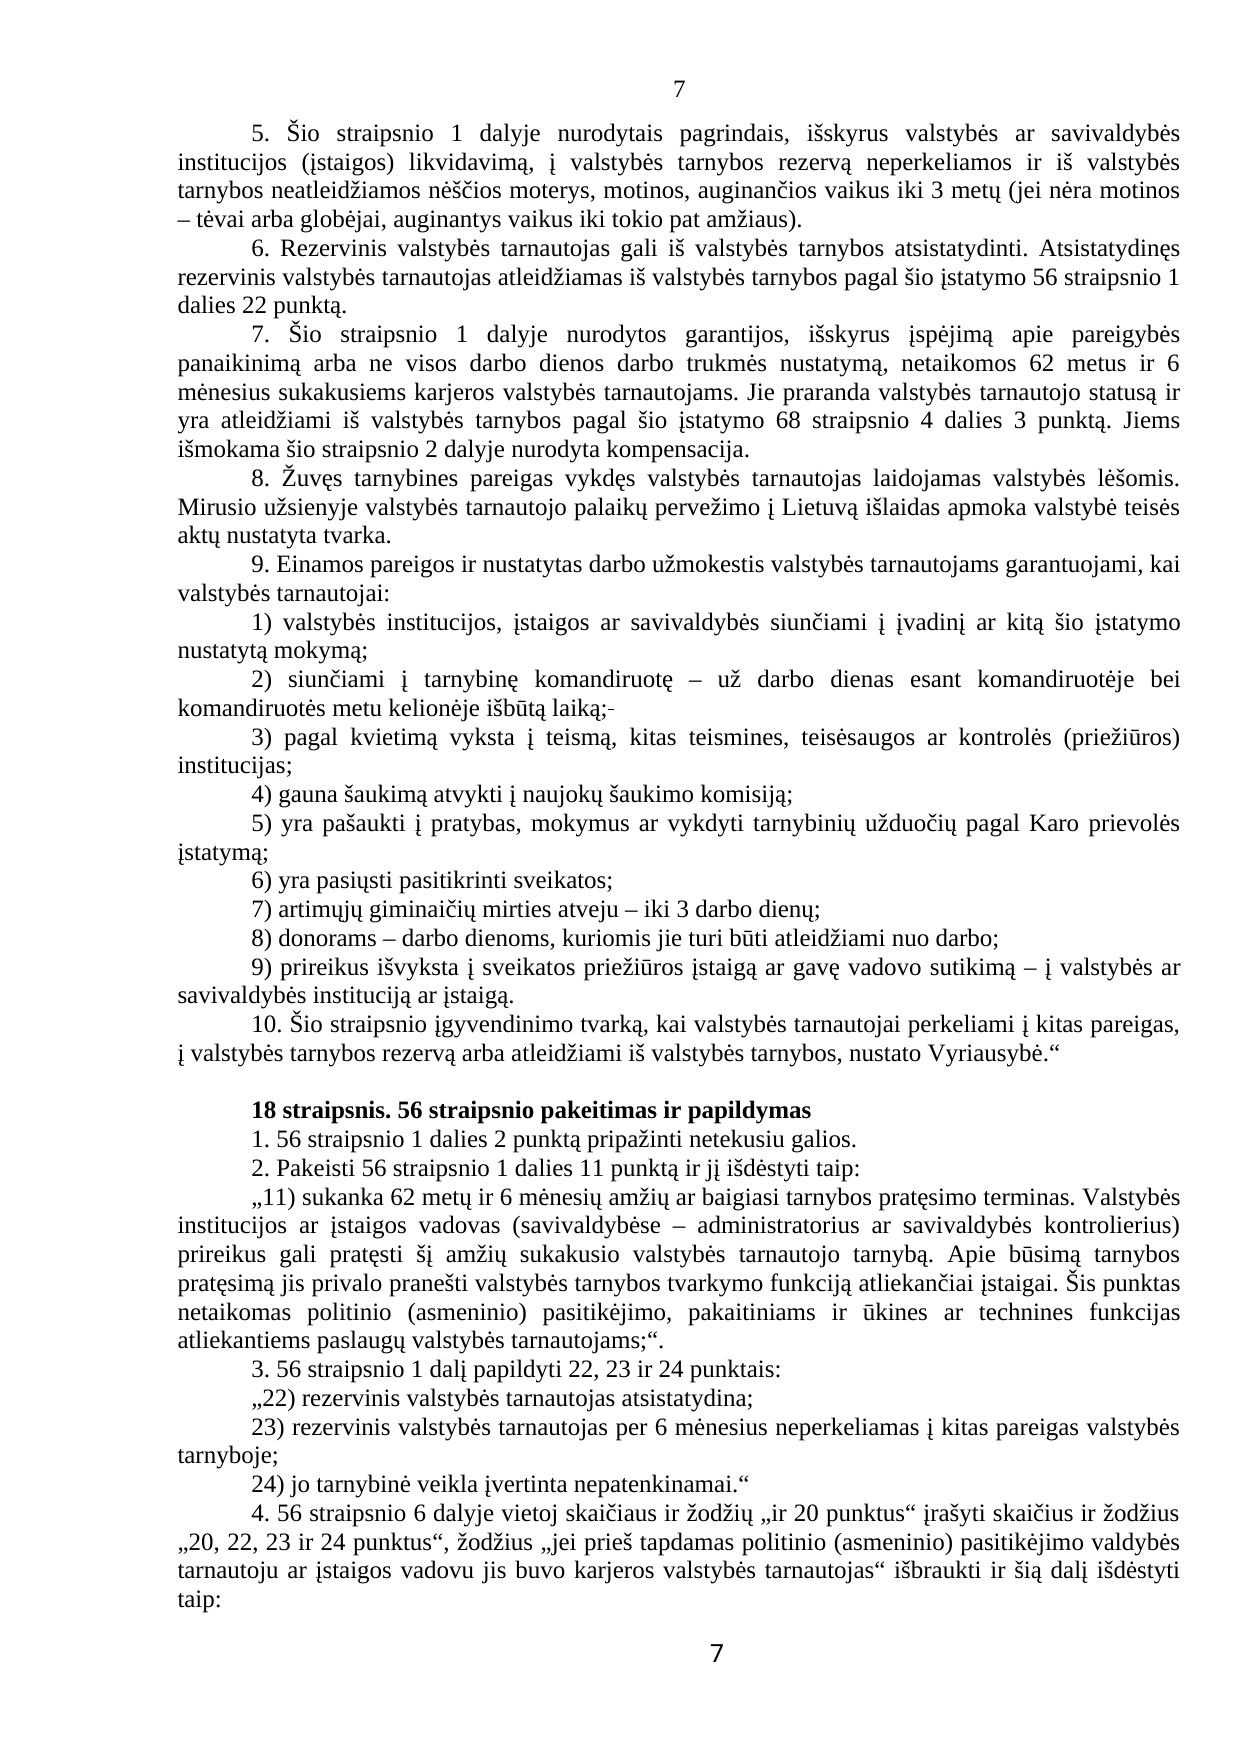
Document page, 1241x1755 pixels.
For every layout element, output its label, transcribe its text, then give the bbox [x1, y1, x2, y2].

text „11) sukanka 62 metų ir 6 mėnesių amžių ar baigiasi tarnybos pratęsimo terminas. Valstybės institucijos ar įstaigos vadovas (savivaldybėse – administratorius ar savivaldybės kontrolierius) prireikus gali pratęsti šį amžių sukakusio valstybės tarnautojo tarnybą. Apie būsimą tarnybos pratęsimą jis privalo pranešti valstybės tarnybos tvarkymo funkciją atliekančiai įstaigai. Šis punktas netaikomas politinio (asmeninio) pasitikėjimo, pakaitiniams ir ūkines ar technines funkcijas atliekantiems paslaugų valstybės tarnautojams;“. [177, 1182, 1181, 1354]
text 3) pagal kvietimą vyksta į teismą, kitas teismines, teisėsaugos ar kontrolės (priežiūros) institucijas; [177, 722, 1181, 779]
text 9) prireikus išvyksta į sveikatos priežiūros įstaigą ar gavę vadovo sutikimą – į valstybės ar savivaldybės instituciją ar įstaigą. [177, 952, 1181, 1009]
text 7) artimųjų giminaičių mirties atveju – iki 3 darbo dienų; [177, 894, 1181, 923]
text 10. Šio straipsnio įgyvendinimo tvarką, kai valstybės tarnautojai perkeliami į kitas pareigas, į valstybės tarnybos rezervą arba atleidžiami iš valstybės tarnybos, nustato Vyriausybė.“ [177, 1009, 1181, 1067]
text 5. Šio straipsnio 1 dalyje nurodytais pagrindais, išskyrus valstybės ar savivaldybės institucijos (įstaigos) likvidavimą, į valstybės tarnybos rezervą neperkeliamos ir iš valstybės tarnybos neatleidžiamos nėščios moterys, motinos, auginančios vaikus iki 3 metų (jei nėra motinos – tėvai arba globėjai, auginantys vaikus iki tokio pat amžiaus). [177, 118, 1181, 233]
text 6. Rezervinis valstybės tarnautojas gali iš valstybės tarnybos atsistatydinti. Atsistatydinęs rezervinis valstybės tarnautojas atleidžiamas iš valstybės tarnybos pagal šio įstatymo 56 straipsnio 1 dalies 22 punktą. [177, 233, 1181, 319]
text 24) jo tarnybinė veikla įvertinta nepatenkinamai.“ [177, 1469, 1181, 1498]
text 7. Šio straipsnio 1 dalyje nurodytos garantijos, išskyrus įspėjimą apie pareigybės panaikinimą arba ne visos darbo dienos darbo trukmės nustatymą, netaikomos 62 metus ir 6 mėnesius sukakusiems karjeros valstybės tarnautojams. Jie praranda valstybės tarnautojo statusą ir yra atleidžiami iš valstybės tarnybos pagal šio įstatymo 68 straipsnio 4 dalies 3 punktą. Jiems išmokama šio straipsnio 2 dalyje nurodyta kompensacija. [177, 319, 1181, 463]
text 1. 56 straipsnio 1 dalies 2 punktą pripažinti netekusiu galios. [177, 1124, 1181, 1153]
text „22) rezervinis valstybės tarnautojas atsistatydina; [177, 1383, 1181, 1412]
text 18 straipsnis. 56 straipsnio pakeitimas ir papildymas [177, 1096, 1181, 1124]
text 8) donorams – darbo dienoms, kuriomis jie turi būti atleidžiami nuo darbo; [177, 923, 1181, 952]
text 1) valstybės institucijos, įstaigos ar savivaldybės siunčiami į įvadinį ar kitą šio įstatymo nustatytą mokymą; [177, 607, 1181, 664]
text 3. 56 straipsnio 1 dalį papildyti 22, 23 ir 24 punktais: [177, 1354, 1181, 1383]
text 9. Einamos pareigos ir nustatytas darbo užmokestis valstybės tarnautojams garantuojami, kai valstybės tarnautojai: [177, 549, 1181, 607]
text 5) yra pašaukti į pratybas, mokymus ar vykdyti tarnybinių užduočių pagal Karo prievolės įstatymą; [177, 808, 1181, 866]
text 8. Žuvęs tarnybines pareigas vykdęs valstybės tarnautojas laidojamas valstybės lėšomis. Mirusio užsienyje valstybės tarnautojo palaikų pervežimo į Lietuvą išlaidas apmoka valstybė teisės aktų nustatyta tvarka. [177, 463, 1181, 549]
text 2) siunčiami į tarnybinę komandiruotę – už darbo dienas esant komandiruotėje bei komandiruotės metu kelionėje išbūtą laiką; [177, 664, 1181, 722]
text 2. Pakeisti 56 straipsnio 1 dalies 11 punktą ir jį išdėstyti taip: [177, 1153, 1181, 1182]
text 23) rezervinis valstybės tarnautojas per 6 mėnesius neperkeliamas į kitas pareigas valstybės tarnyboje; [177, 1412, 1181, 1469]
text 4. 56 straipsnio 6 dalyje vietoj skaičiaus ir žodžių „ir 20 punktus“ įrašyti skaičius ir žodžius „20, 22, 23 ir 24 punktus“, žodžius „jei prieš tapdamas politinio (asmeninio) pasitikėjimo valdybės tarnautoju ar įstaigos vadovu jis buvo karjeros valstybės tarnautojas“ išbraukti ir šią dalį išdėstyti taip: [177, 1498, 1181, 1613]
text 4) gauna šaukimą atvykti į naujokų šaukimo komisiją; [177, 779, 1181, 808]
text 6) yra pasiųsti pasitikrinti sveikatos; [177, 866, 1181, 894]
